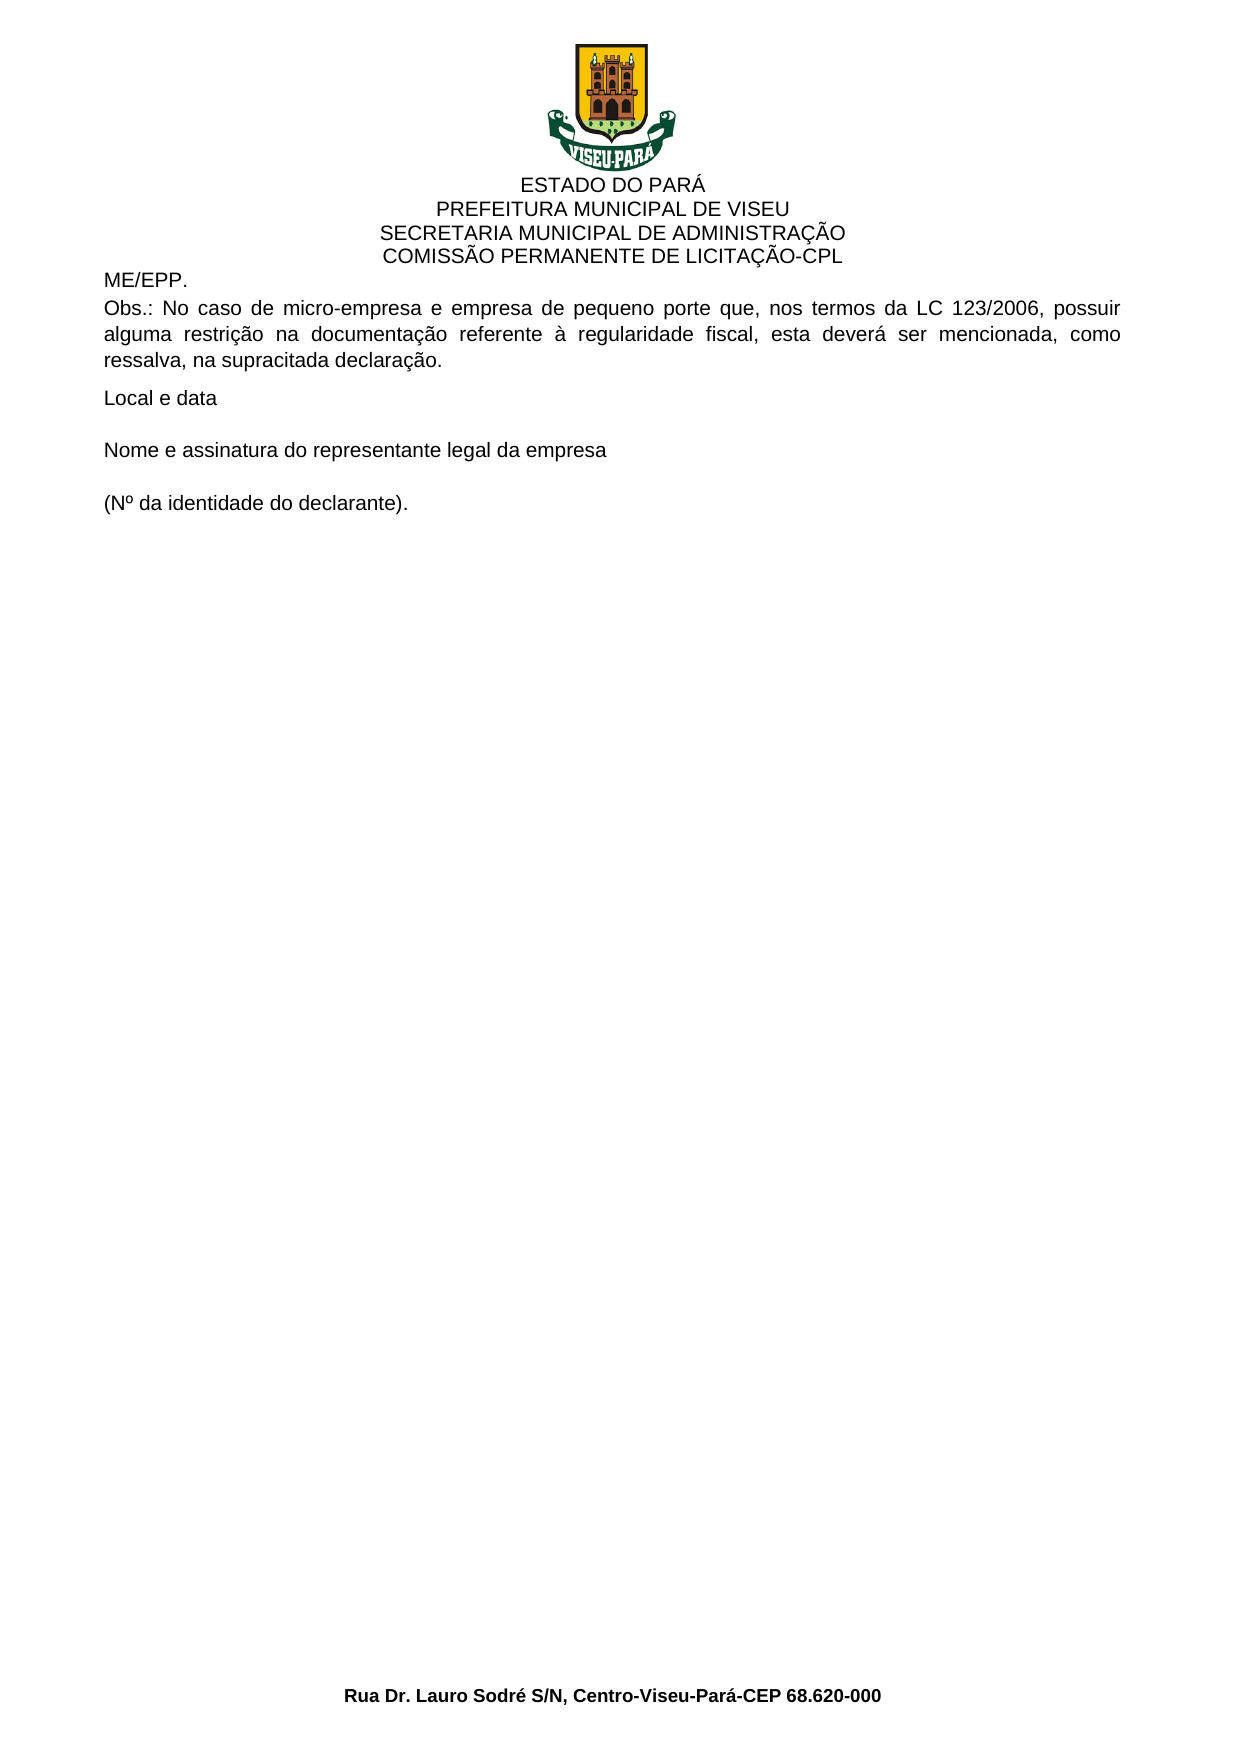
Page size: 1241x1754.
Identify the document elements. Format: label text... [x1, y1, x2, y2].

text Obs.: No caso de micro-empresa e empresa de pequeno porte que, nos termos da LC 123/2006, possuir alguma restrição na documentação referente à regularidade fiscal, esta deverá ser mencionada, como ressalva, na supracitada declaração. [103, 296, 1122, 371]
text Local e data [103, 386, 1122, 410]
text ME/EPP. [103, 268, 1122, 292]
text (Nº da identidade do declarante). [103, 491, 1122, 515]
picture [547, 44, 677, 172]
text Nome e assinatura do representante legal da empresa [103, 438, 1122, 462]
